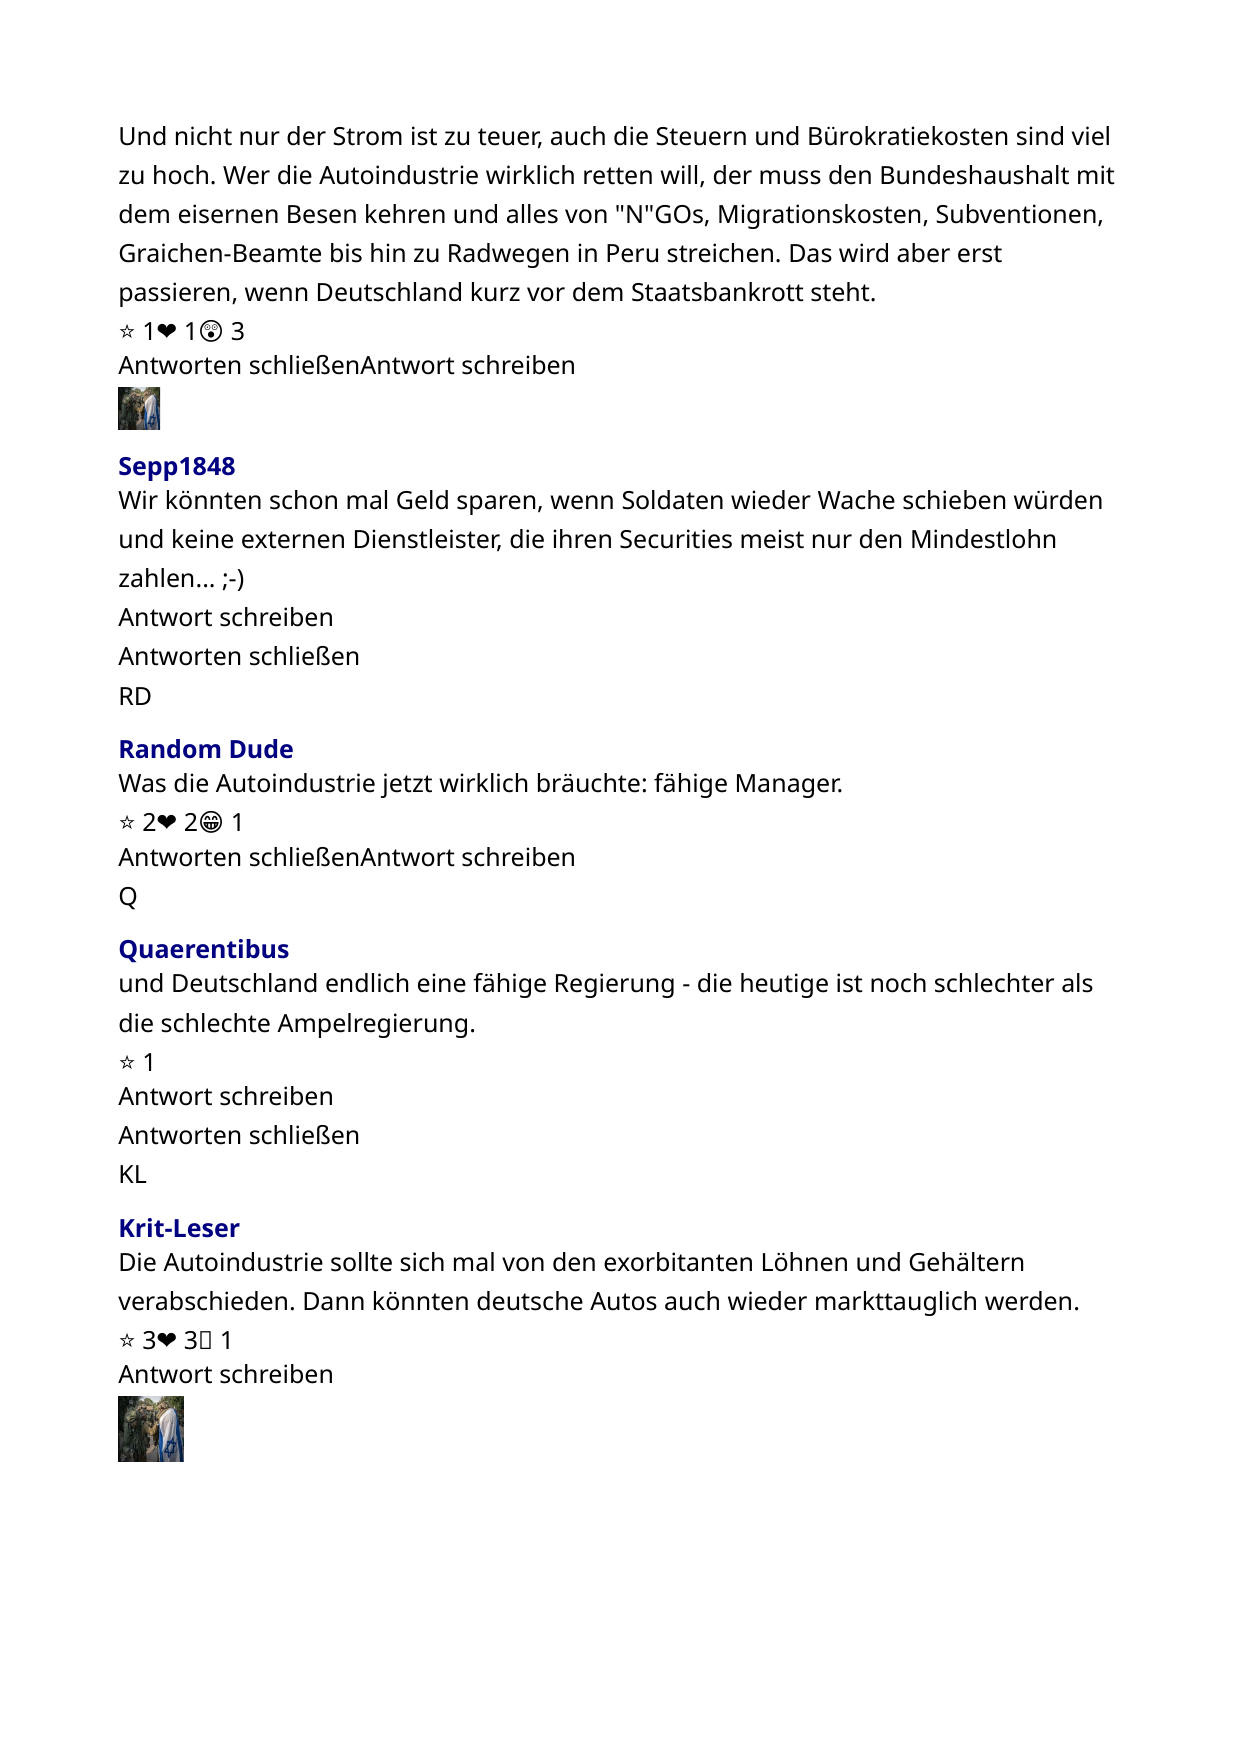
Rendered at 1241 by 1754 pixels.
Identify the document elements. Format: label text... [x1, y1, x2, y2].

text ⭐️ 1 [118, 1044, 1122, 1078]
text Antwort schreiben [118, 1357, 1122, 1391]
text Was die Autoindustrie jetzt wirklich bräuchte: fähige Manager. [118, 766, 1122, 800]
text ⭐️ 1❤️ 1😲 3 [118, 314, 1122, 348]
text Antwort schreiben [118, 1078, 1122, 1113]
text RD [118, 678, 1122, 712]
text ⭐️ 2❤️ 2😁 1 [118, 805, 1122, 839]
text Antworten schließen [118, 639, 1122, 673]
subtitle Quaerentibus [118, 932, 1122, 966]
subtitle Random Dude [118, 732, 1122, 766]
picture [118, 387, 161, 430]
text KL [118, 1157, 1122, 1191]
text und Deutschland endlich eine fähige Regierung - die heutige ist noch schlechter als die schlechte Ampelregierung. [118, 966, 1122, 1039]
text ⭐️ 3❤️ 3🤨 1 [118, 1323, 1122, 1357]
text Wir könnten schon mal Geld sparen, wenn Soldaten wieder Wache schieben würden und keine externen Dienstleister, die ihren Securities meist nur den Mindestlohn zahlen... ;-) [118, 482, 1122, 595]
text Antworten schließen [118, 1118, 1122, 1152]
subtitle Krit-Leser [118, 1211, 1122, 1245]
text Q [118, 878, 1122, 912]
text Antwort schreiben [118, 600, 1122, 634]
text Und nicht nur der Strom ist zu teuer, auch die Steuern und Bürokratiekosten sind viel zu hoch. Wer die Autoindustrie wirklich retten will, der muss den Bundeshaushalt mit dem eisernen Besen kehren und alles von "N"GOs, Migrationskosten, Subventionen, Graichen-Beamte bis hin zu Radwegen in Peru streichen. Das wird aber erst passieren, wenn Deutschland kurz vor dem Staatsbankrott steht. [118, 118, 1122, 309]
picture [118, 1396, 184, 1462]
text Antworten schließenAntwort schreiben [118, 839, 1122, 873]
text Antworten schließenAntwort schreiben [118, 348, 1122, 382]
subtitle Sepp1848 [118, 448, 1122, 482]
text Die Autoindustrie sollte sich mal von den exorbitanten Löhnen und Gehältern verabschieden. Dann könnten deutsche Autos auch wieder markttauglich werden. [118, 1245, 1122, 1318]
